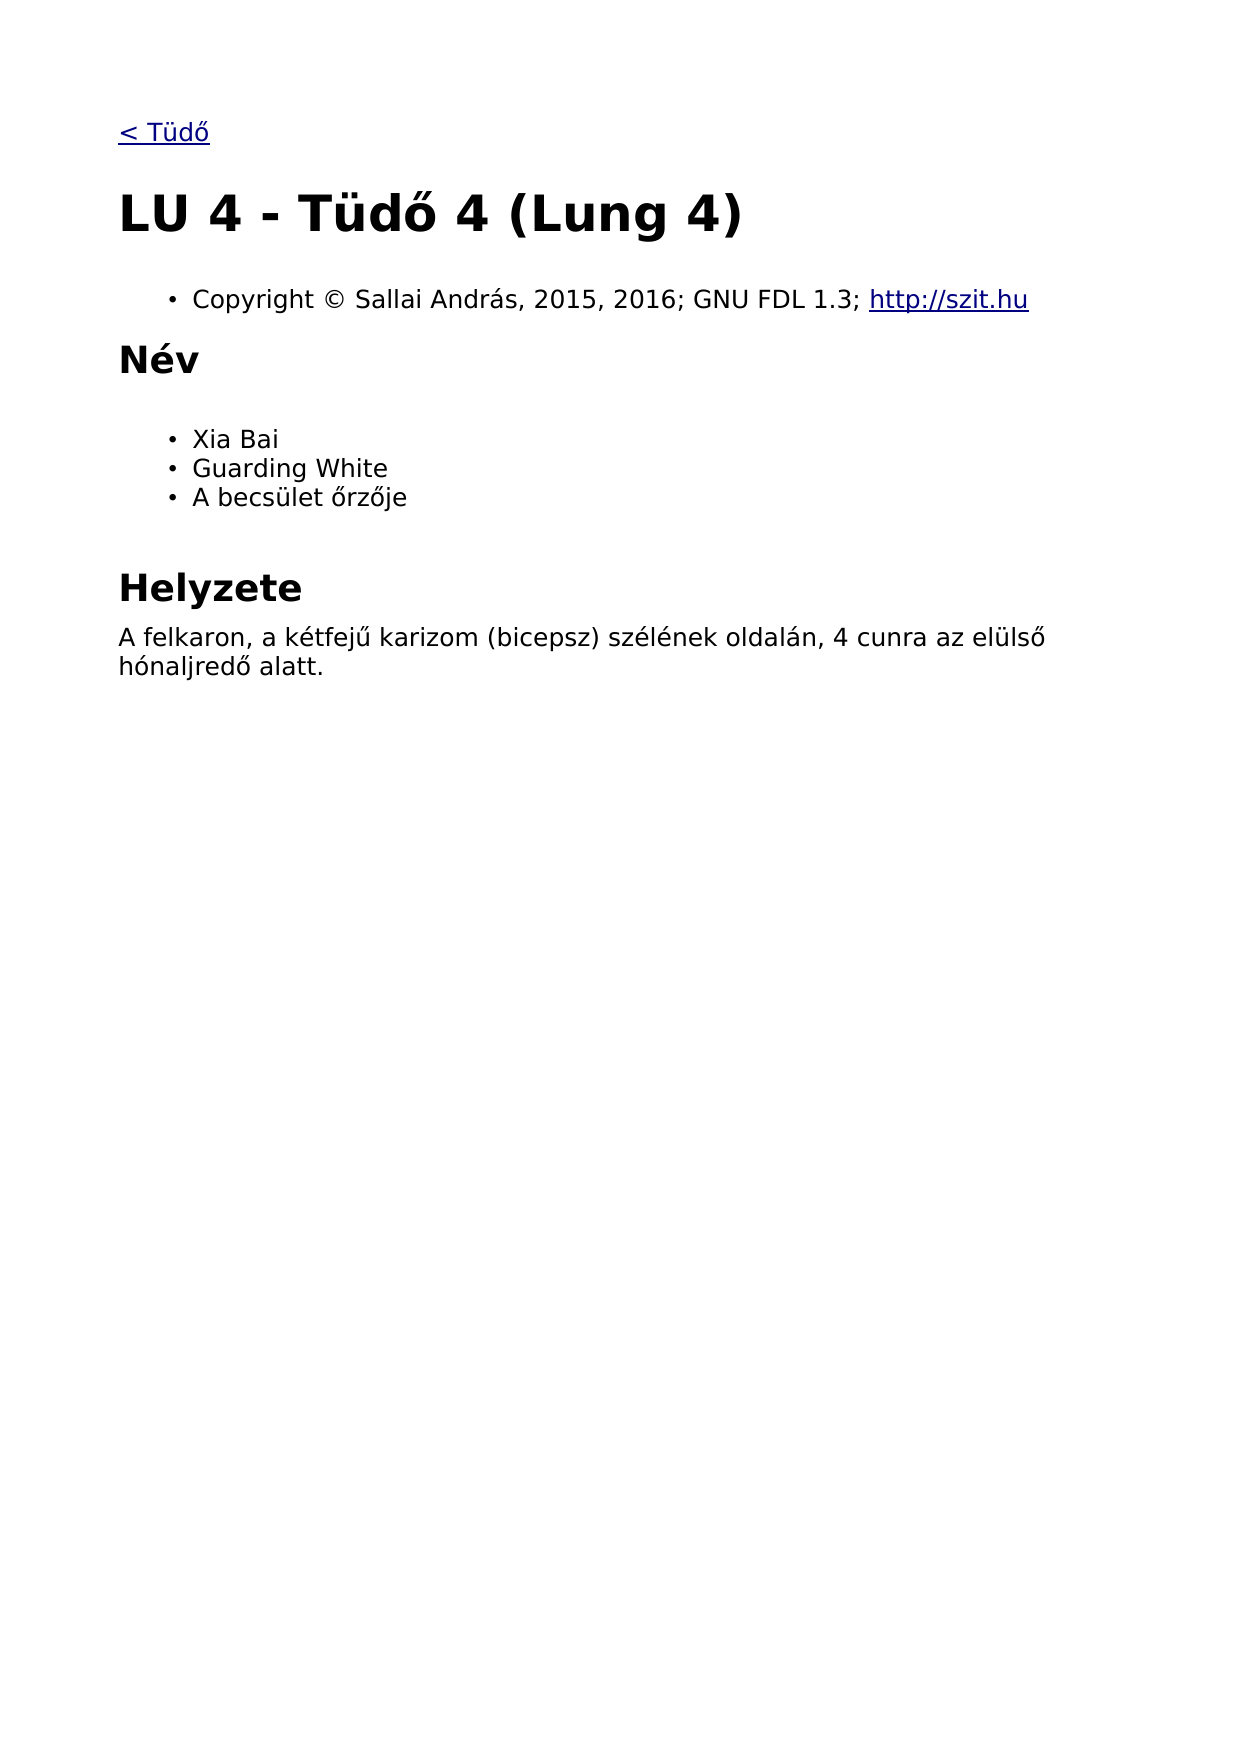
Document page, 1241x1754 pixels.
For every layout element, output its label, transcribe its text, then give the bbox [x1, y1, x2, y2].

list A becsület őrzője [177, 483, 1122, 512]
list Xia Bai [177, 425, 1122, 454]
list Copyright © Sallai András, 2015, 2016; GNU FDL 1.3; http://szit.hu [177, 285, 1122, 314]
list Guarding White [177, 454, 1122, 483]
subtitle Név [118, 339, 1122, 383]
subtitle LU 4 - Tüdő 4 (Lung 4) [118, 185, 1122, 243]
subtitle Helyzete [118, 567, 1122, 610]
text < Tüdő [118, 118, 1122, 147]
text A felkaron, a kétfejű karizom (bicepsz) szélének oldalán, 4 cunra az elülső hónaljredő alatt. [118, 623, 1122, 681]
